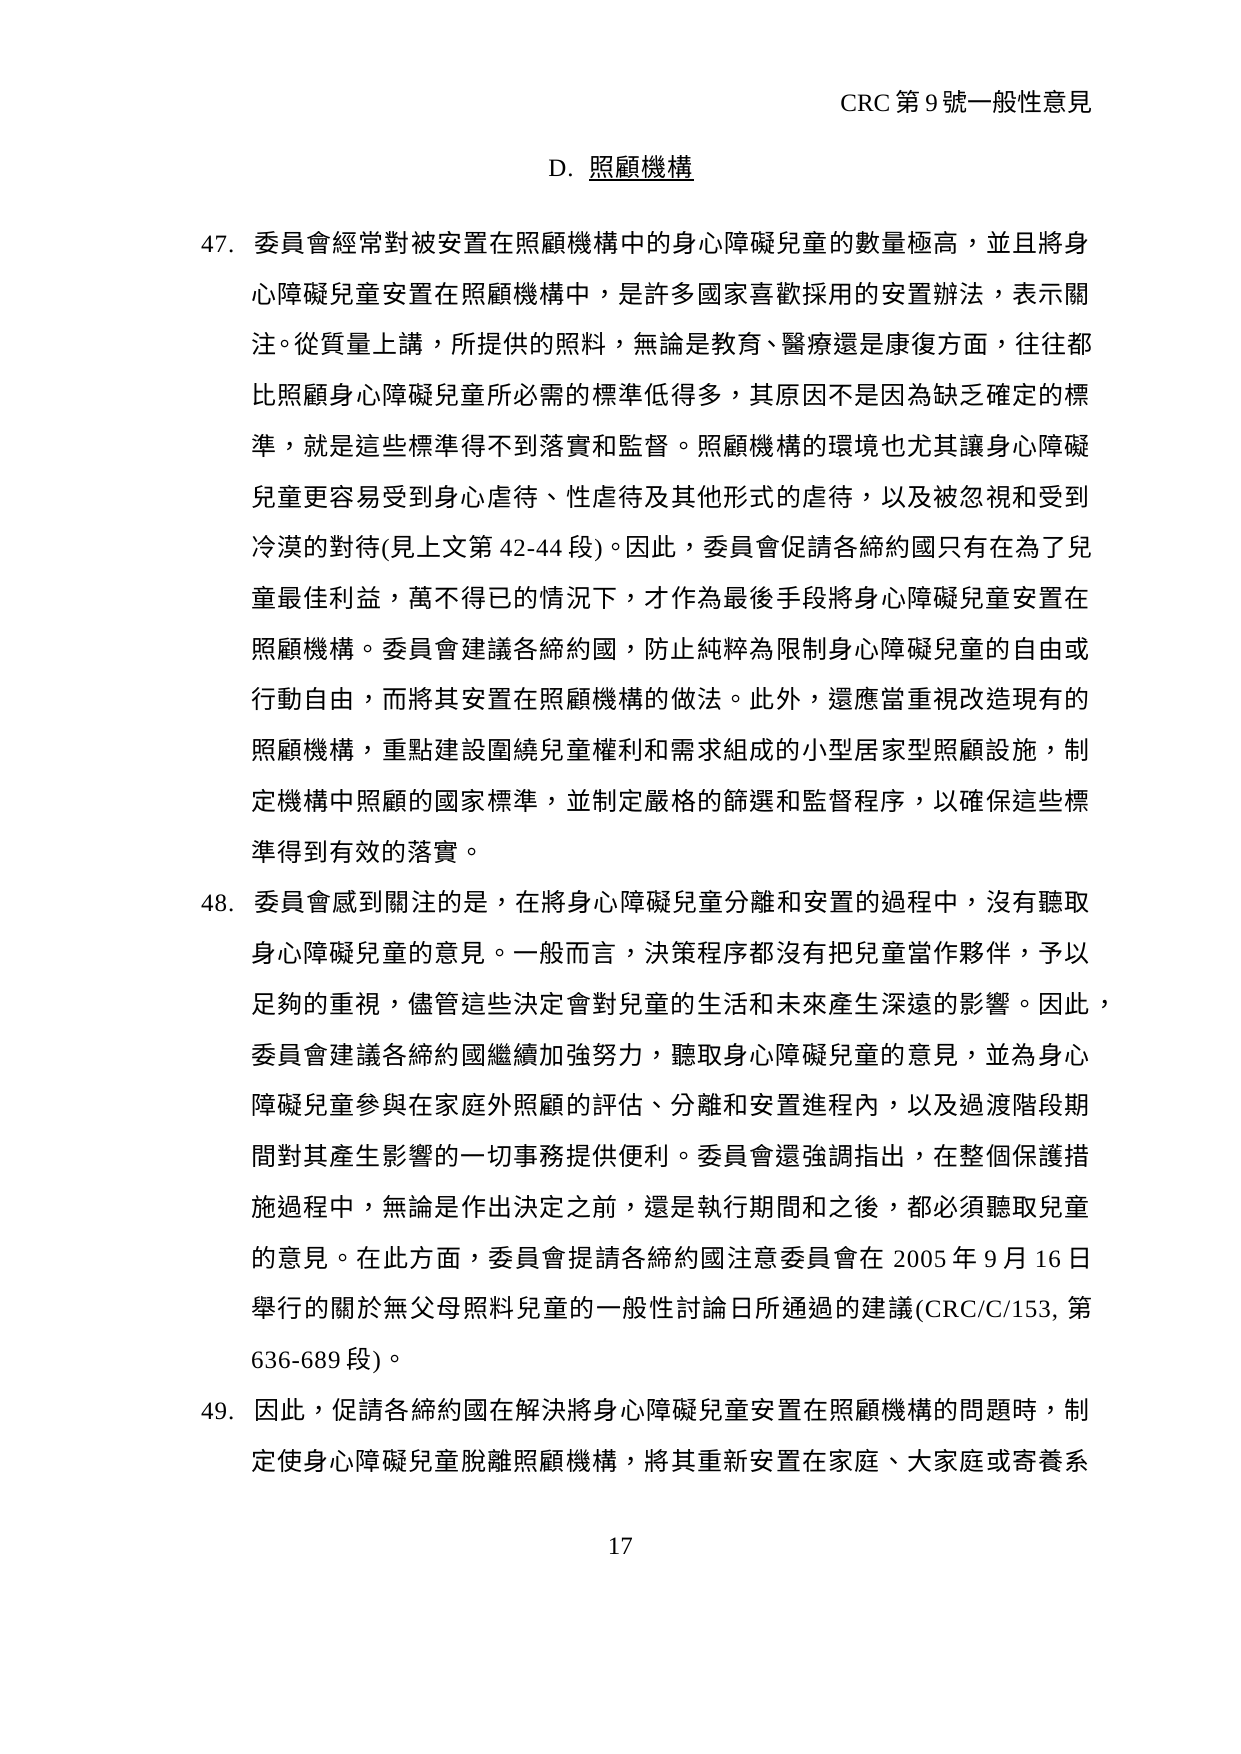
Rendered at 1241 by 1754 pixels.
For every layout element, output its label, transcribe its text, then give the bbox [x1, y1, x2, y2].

list 委員會感到關注的是，在將身心障礙兒童分離和安置的過程中，沒有聽取身心障礙兒童的意見。一般而言，決策程序都沒有把兒童當作夥伴，予以足夠的重視，儘管這些決定會對兒童的生活和未來產生深遠的影響。因此，委員會建議各締約國繼續加強努力，聽取身心障礙兒童的意見，並為身心障礙兒童參與在家庭外照顧的評估、分離和安置進程內，以及過渡階段期間對其產生影響的一切事務提供便利。委員會還強調指出，在整個保護措施過程中，無論是作出決定之前，還是執行期間和之後，都必須聽取兒童的意見。在此方面，委員會提請各締約國注意委員會在2005年9月16日舉行的關於無父母照料兒童的一般性討論日所通過的建議(CRC/C/153, 第636-689段)。 [201, 883, 1092, 1376]
list 因此，促請各締約國在解決將身心障礙兒童安置在照顧機構的問題時，制定使身心障礙兒童脫離照顧機構，將其重新安置在家庭、大家庭或寄養系 [201, 1390, 1092, 1477]
subtitle D. 照顧機構 [148, 148, 1092, 184]
list 委員會經常對被安置在照顧機構中的身心障礙兒童的數量極高，並且將身心障礙兒童安置在照顧機構中，是許多國家喜歡採用的安置辦法，表示關注。從質量上講，所提供的照料，無論是教育、醫療還是康復方面，往往都比照顧身心障礙兒童所必需的標準低得多，其原因不是因為缺乏確定的標準，就是這些標準得不到落實和監督。照顧機構的環境也尤其讓身心障礙兒童更容易受到身心虐待、性虐待及其他形式的虐待，以及被忽視和受到冷漠的對待(見上文第42-44段)。因此，委員會促請各締約國只有在為了兒童最佳利益，萬不得已的情況下，才作為最後手段將身心障礙兒童安置在照顧機構。委員會建議各締約國，防止純粹為限制身心障礙兒童的自由或行動自由，而將其安置在照顧機構的做法。此外，還應當重視改造現有的照顧機構，重點建設圍繞兒童權利和需求組成的小型居家型照顧設施，制定機構中照顧的國家標準，並制定嚴格的篩選和監督程序，以確保這些標準得到有效的落實。 [201, 223, 1092, 868]
